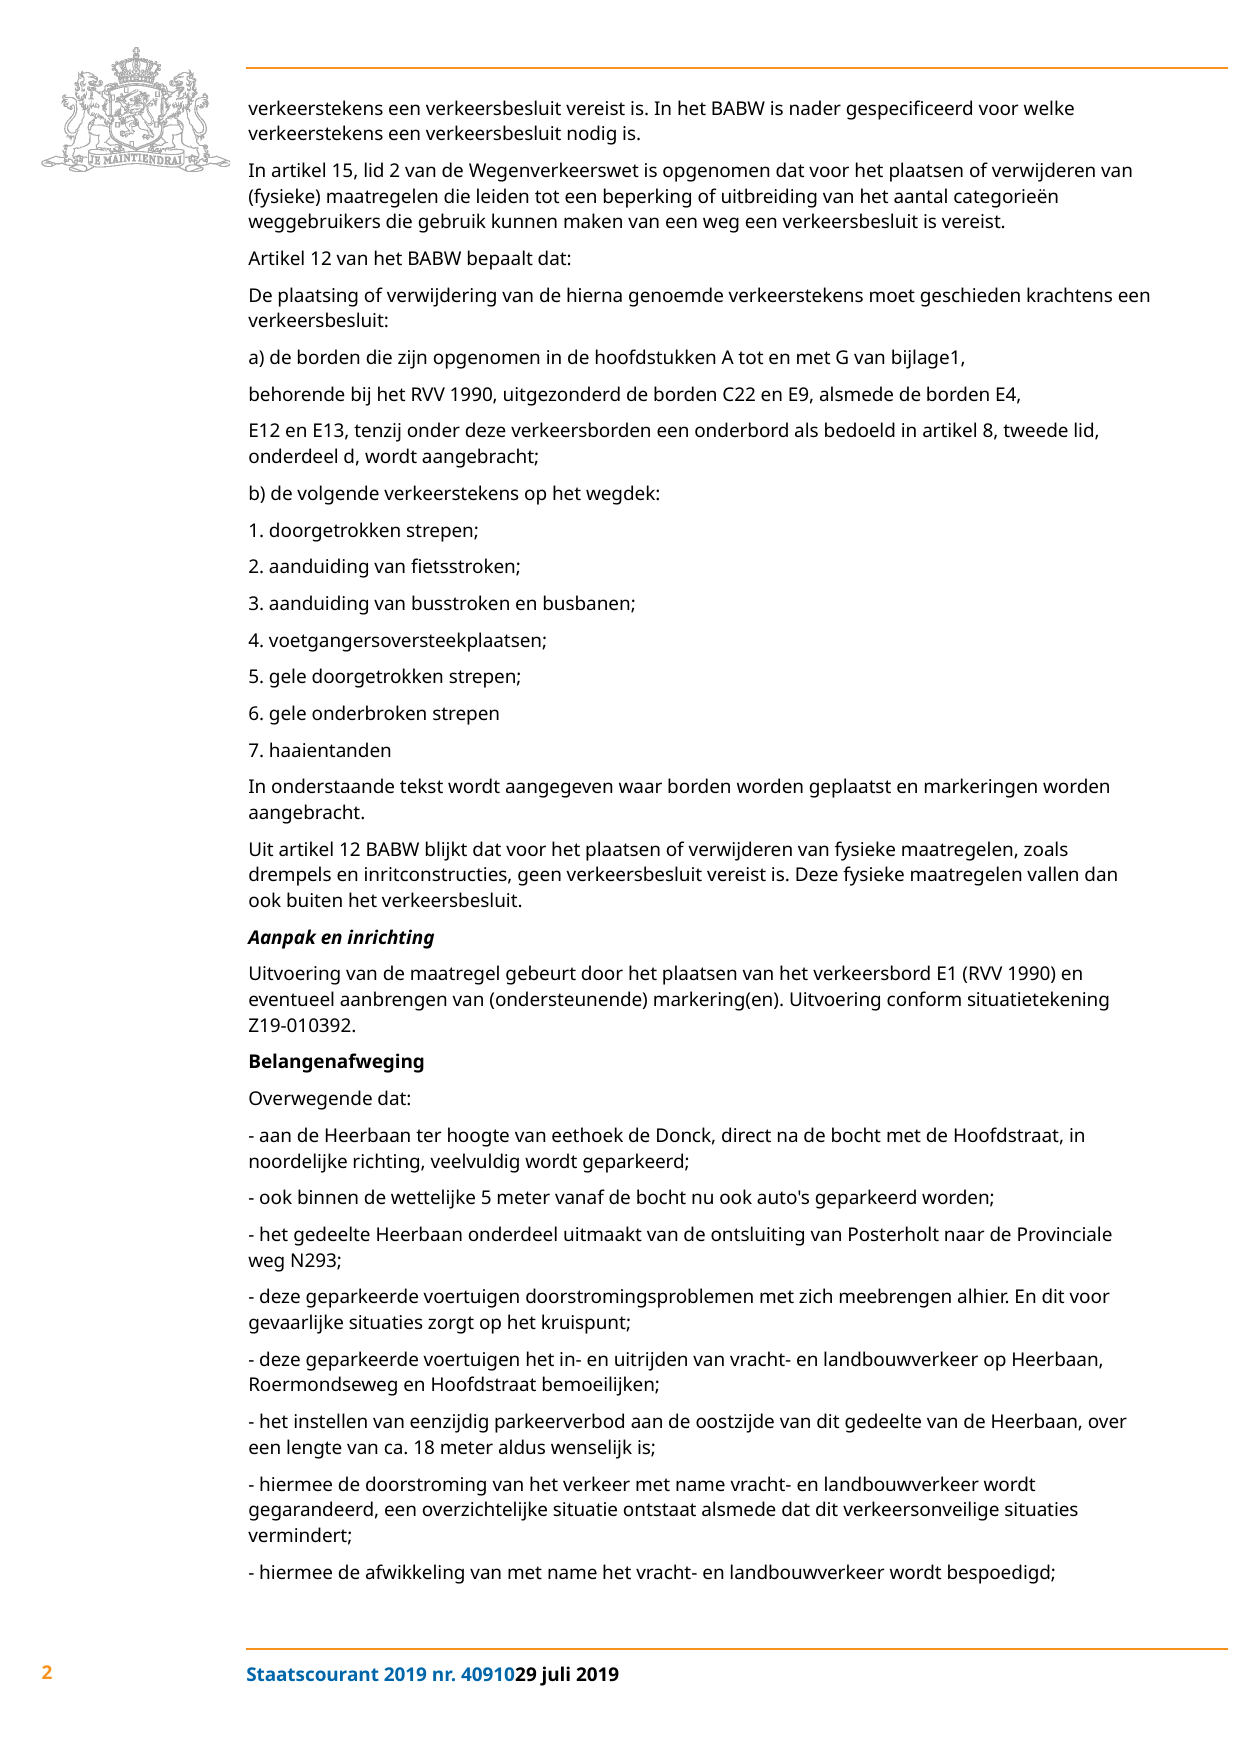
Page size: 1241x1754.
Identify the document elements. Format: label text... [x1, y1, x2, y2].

text De plaatsing of verwijdering van de hierna genoemde verkeerstekens moet geschieden krachtens een verkeersbesluit: [248, 282, 1152, 333]
text In artikel 15, lid 2 van de Wegenverkeerswet is opgenomen dat voor het plaatsen of verwijderen van (fysieke) maatregelen die leiden tot een beperking of uitbreiding van het aantal categorieën weggebruikers die gebruik kunnen maken van een weg een verkeersbesluit is vereist. [248, 157, 1152, 234]
text - hiermee de doorstroming van het verkeer met name vracht- en landbouwverkeer wordt gegarandeerd, een overzichtelijke situatie ontstaat alsmede dat dit verkeersonveilige situaties vermindert; [248, 1471, 1152, 1548]
text 4. voetgangersoversteekplaatsen; [248, 627, 1152, 652]
text Aanpak en inrichting [248, 924, 1152, 950]
text - deze geparkeerde voertuigen het in- en uitrijden van vracht- en landbouwverkeer op Heerbaan, Roermondseweg en Hoofdstraat bemoeilijken; [248, 1346, 1152, 1397]
text - ook binnen de wettelijke 5 meter vanaf de bocht nu ook auto's geparkeerd worden; [248, 1184, 1152, 1210]
text Artikel 12 van het BABW bepaalt dat: [248, 245, 1152, 271]
text Uit artikel 12 BABW blijkt dat voor het plaatsen of verwijderen van fysieke maatregelen, zoals drempels en inritconstructies, geen verkeersbesluit vereist is. Deze fysieke maatregelen vallen dan ook buiten het verkeersbesluit. [248, 836, 1152, 913]
text 3. aanduiding van busstroken en busbanen; [248, 590, 1152, 616]
text 7. haaientanden [248, 737, 1152, 762]
text Overwegende dat: [248, 1085, 1152, 1111]
text 1. doorgetrokken strepen; [248, 517, 1152, 542]
picture [41, 47, 231, 172]
text - aan de Heerbaan ter hoogte van eethoek de Donck, direct na de bocht met de Hoofdstraat, in noordelijke richting, veelvuldig wordt geparkeerd; [248, 1122, 1152, 1173]
text verkeerstekens een verkeersbesluit vereist is. In het BABW is nader gespecificeerd voor welke verkeerstekens een verkeersbesluit nodig is. [248, 95, 1152, 146]
text a) de borden die zijn opgenomen in de hoofdstukken A tot en met G van bijlage1, [248, 344, 1152, 370]
text b) de volgende verkeerstekens op het wegdek: [248, 480, 1152, 506]
text behorende bij het RVV 1990, uitgezonderd de borden C22 en E9, alsmede de borden E4, [248, 381, 1152, 407]
text - hiermee de afwikkeling van met name het vracht- en landbouwverkeer wordt bespoedigd; [248, 1559, 1152, 1584]
text Belangenafweging [248, 1049, 1152, 1074]
text - het instellen van eenzijdig parkeerverbod aan de oostzijde van dit gedeelte van de Heerbaan, over een lengte van ca. 18 meter aldus wenselijk is; [248, 1408, 1152, 1460]
text 6. gele onderbroken strepen [248, 700, 1152, 726]
text 5. gele doorgetrokken strepen; [248, 663, 1152, 689]
text E12 en E13, tenzij onder deze verkeersborden een onderbord als bedoeld in artikel 8, tweede lid, onderdeel d, wordt aangebracht; [248, 418, 1152, 469]
text - het gedeelte Heerbaan onderdeel uitmaakt van de ontsluiting van Posterholt naar de Provinciale weg N293; [248, 1221, 1152, 1273]
text In onderstaande tekst wordt aangegeven waar borden worden geplaatst en markeringen worden aangebracht. [248, 773, 1152, 825]
text Uitvoering van de maatregel gebeurt door het plaatsen van het verkeersbord E1 (RVV 1990) en eventueel aanbrengen van (ondersteunende) markering(en). Uitvoering conform situatietekening Z19-010392. [248, 961, 1152, 1038]
text - deze geparkeerde voertuigen doorstromingsproblemen met zich meebrengen alhier. En dit voor gevaarlijke situaties zorgt op het kruispunt; [248, 1283, 1152, 1335]
text 2. aanduiding van fietsstroken; [248, 553, 1152, 579]
